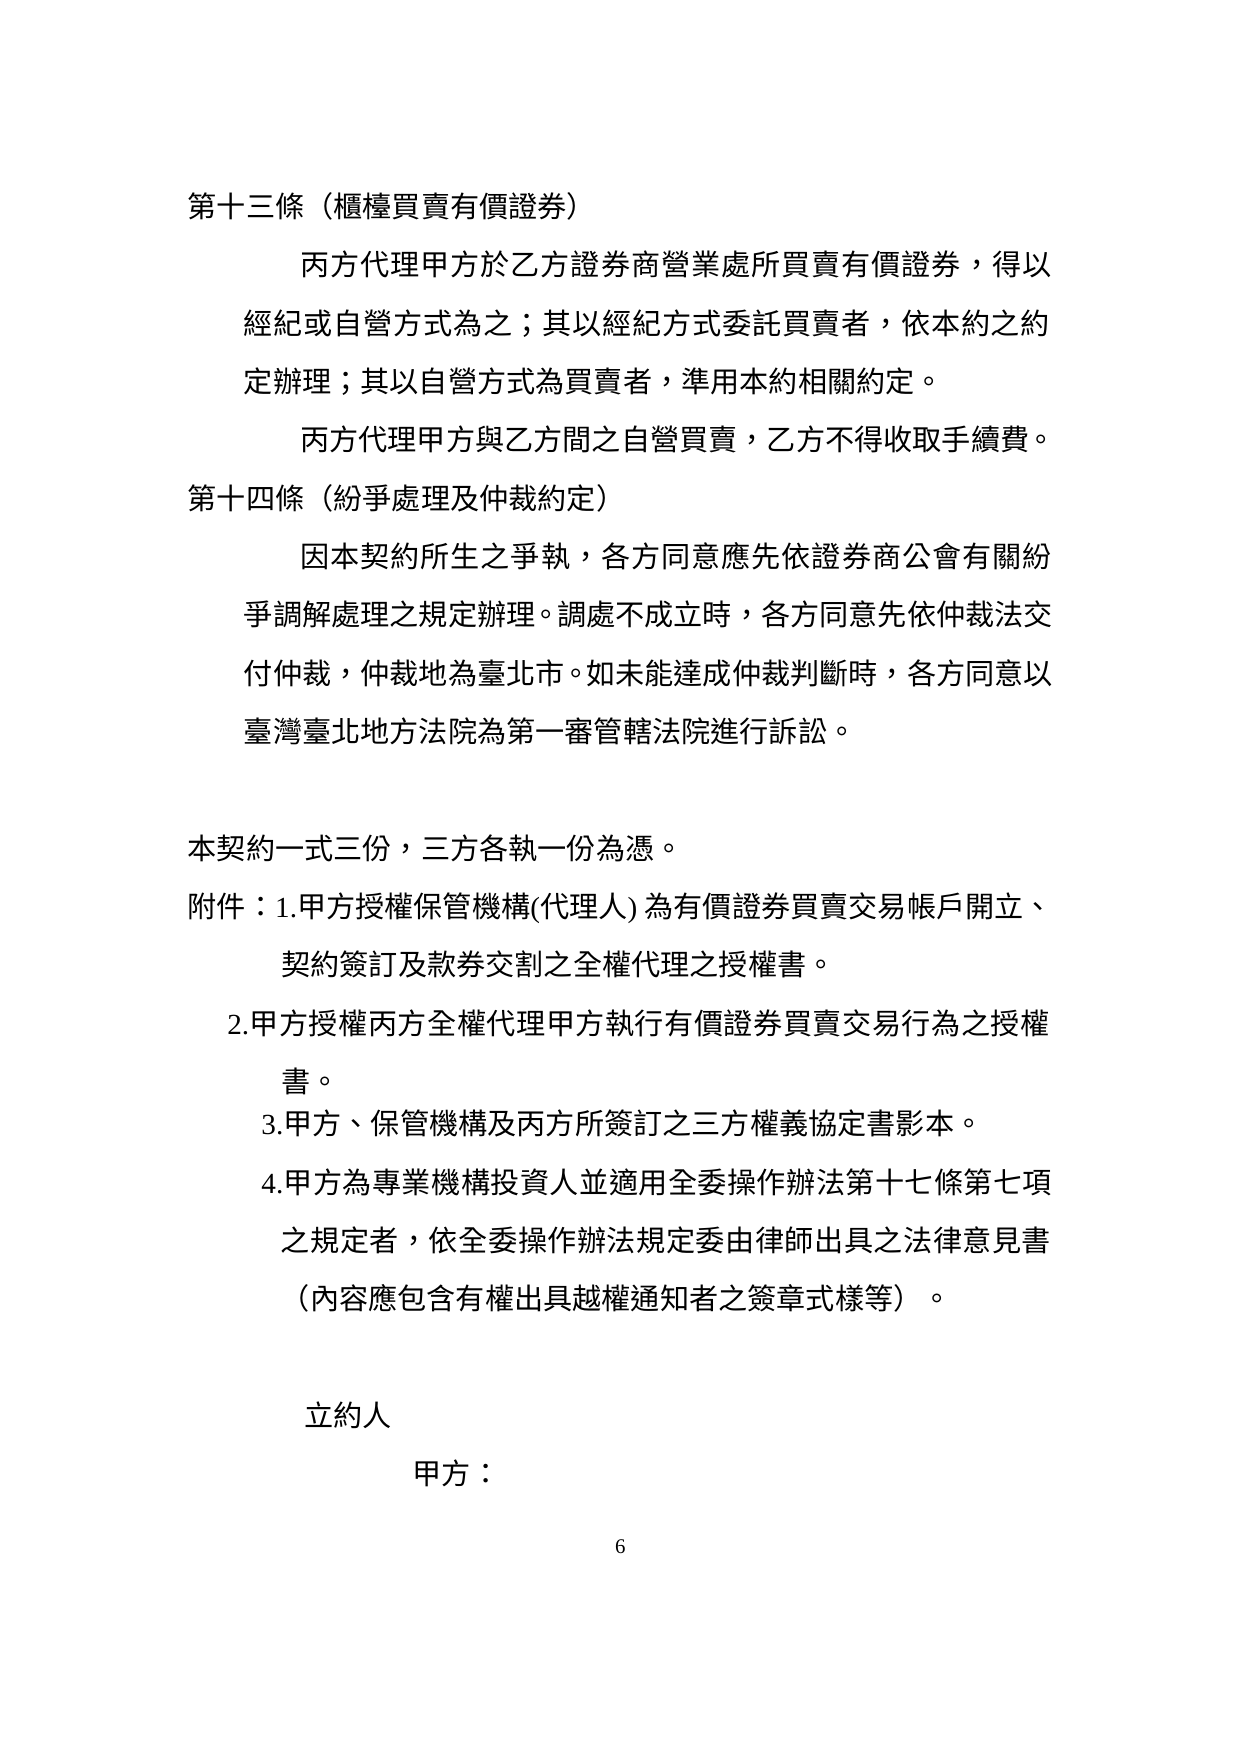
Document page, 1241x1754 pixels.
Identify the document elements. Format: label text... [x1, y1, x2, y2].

text 附件：1.甲方授權保管機構(代理人) 為有價證券買賣交易帳戶開立、契約簽訂及款券交割之全權代理之授權書。 [187, 867, 1053, 984]
text 丙方代理甲方於乙方證券商營業處所買賣有價證券，得以經紀或自營方式為之；其以經紀方式委託買賣者，依本約之約定辦理；其以自營方式為買賣者，準用本約相關約定。 [244, 226, 1053, 401]
text 因本契約所生之爭執，各方同意應先依證券商公會有關紛爭調解處理之規定辦理。調處不成立時，各方同意先依仲裁法交付仲裁，仲裁地為臺北市。如未能達成仲裁判斷時，各方同意以臺灣臺北地方法院為第一審管轄法院進行訴訟。 [244, 517, 1053, 751]
text 立約人 [187, 1376, 1053, 1435]
text 本契約一式三份，三方各執一份為憑。 [187, 809, 1053, 867]
text 甲方： [412, 1435, 1053, 1493]
text 丙方代理甲方與乙方間之自營買賣，乙方不得收取手續費。 [244, 401, 1053, 459]
text 第十三條（櫃檯買賣有價證券） [187, 167, 1053, 226]
text 2.甲方授權丙方全權代理甲方執行有價證券買賣交易行為之授權書。 [187, 984, 1053, 1101]
text 第十四條（紛爭處理及仲裁約定） [187, 459, 1053, 517]
text 4.甲方為專業機構投資人並適用全委操作辦法第十七條第七項之規定者，依全委操作辦法規定委由律師出具之法律意見書（內容應包含有權出具越權通知者之簽章式樣等）。 [261, 1143, 1053, 1318]
text 3.甲方、保管機構及丙方所簽訂之三方權義協定書影本。 [261, 1101, 1053, 1143]
